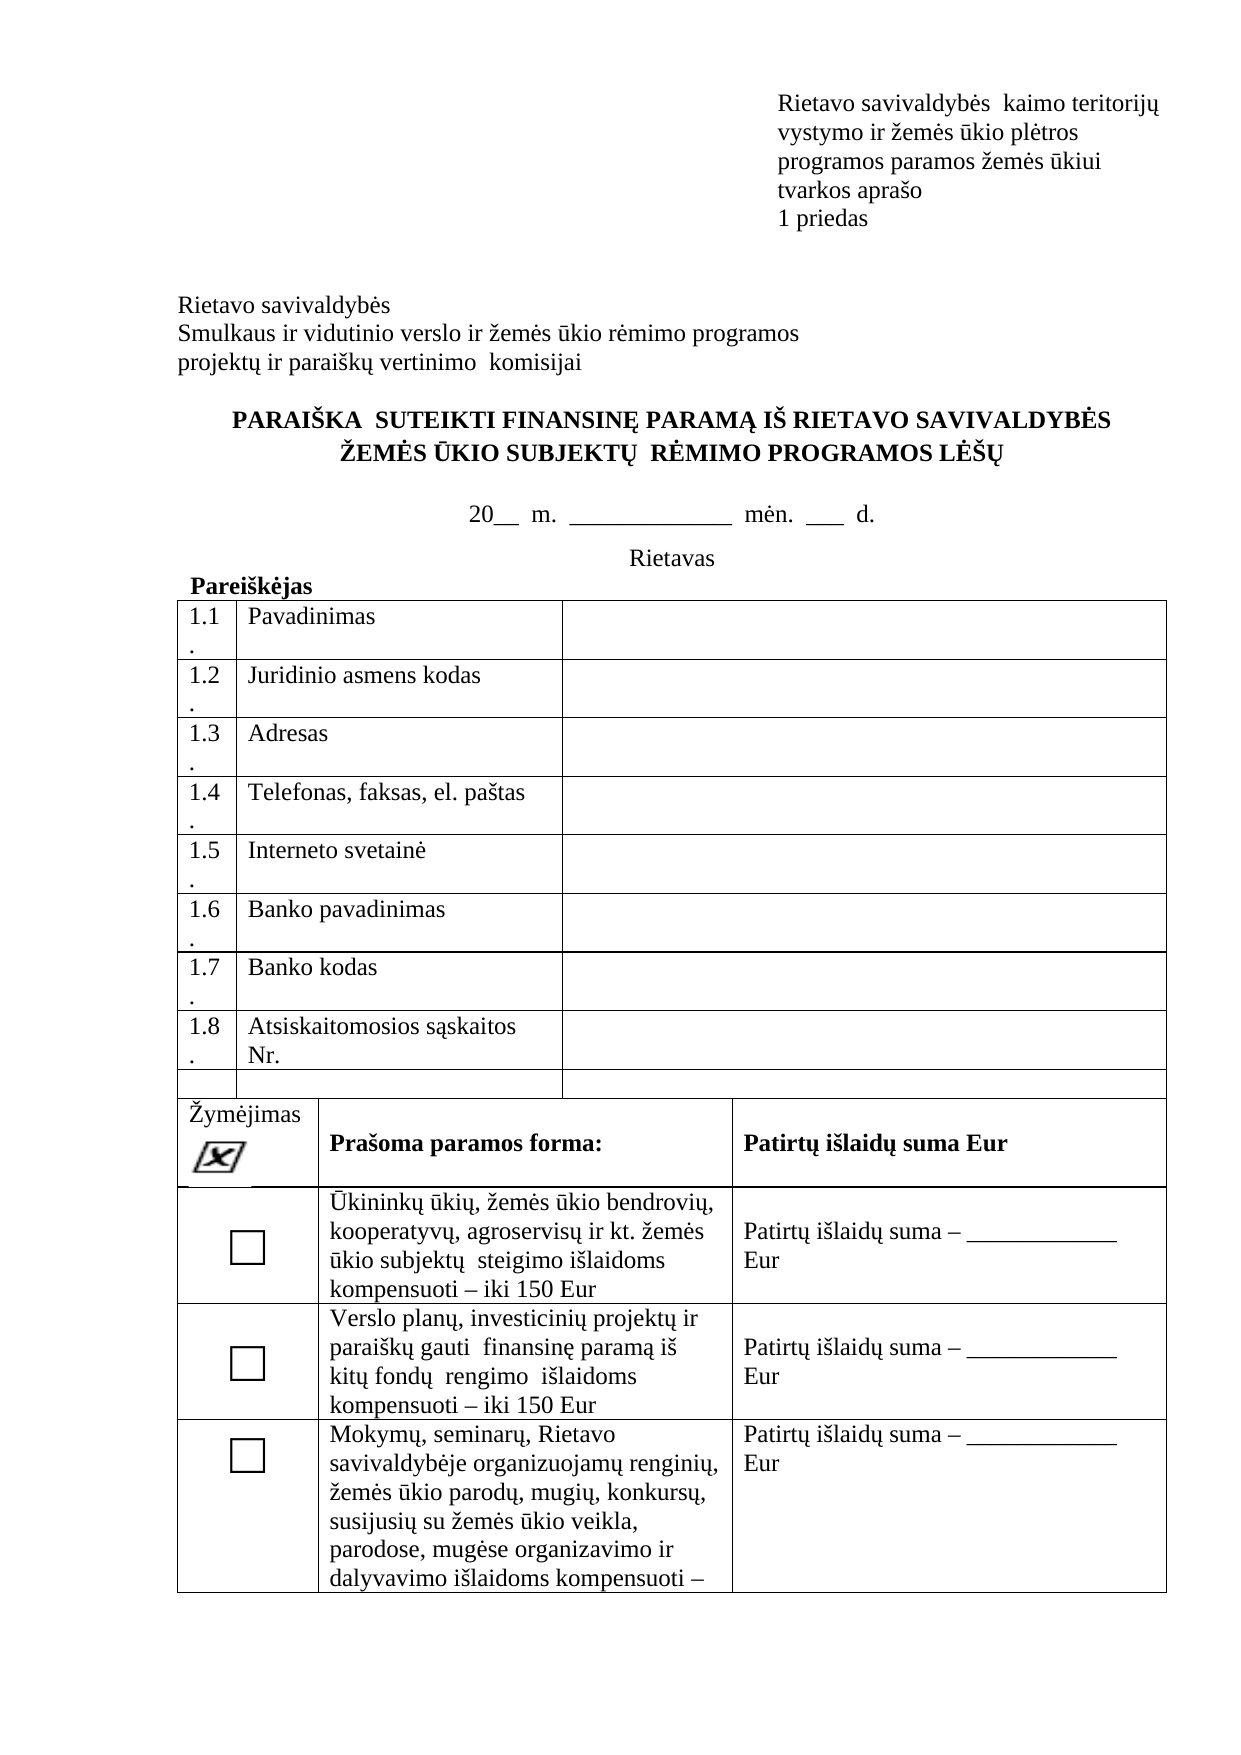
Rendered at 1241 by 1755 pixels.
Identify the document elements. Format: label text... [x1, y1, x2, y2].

table_cell Prašoma paramos forma: [319, 1099, 732, 1186]
table_cell [237, 1070, 562, 1098]
table_header [563, 601, 1166, 659]
table_cell 1.2. [178, 660, 236, 717]
table_cell [563, 777, 1166, 834]
table_cell Telefonas, faksas, el. paštas [237, 777, 562, 834]
table_cell □ [178, 1188, 318, 1302]
table_cell Banko kodas [237, 953, 562, 1010]
table_cell [563, 660, 1166, 717]
table_cell 1.3. [178, 718, 236, 776]
table_cell [178, 1070, 236, 1098]
table_cell Interneto svetainė [237, 835, 562, 893]
table_cell 1.8. [178, 1011, 236, 1068]
table_cell □ [178, 1420, 318, 1592]
table_cell 1.4. [178, 777, 236, 834]
table_cell Žymėjimas [178, 1099, 318, 1186]
table_cell Juridinio asmens kodas [237, 660, 562, 717]
table_cell Atsiskaitomosios sąskaitos Nr. [237, 1011, 562, 1068]
table_cell [563, 1070, 1166, 1098]
text 1 priedas [777, 203, 1167, 232]
table_cell Adresas [237, 718, 562, 776]
table_header 1.1. [178, 601, 236, 659]
table_cell Patirtų išlaidų suma – ____________ Eur [733, 1188, 1166, 1302]
table_cell □ [178, 1304, 318, 1418]
subtitle PARAIŠKA SUTEIKTI FINANSINĘ PARAMĄ IŠ RIETAVO SAVIVALDYBĖS [177, 405, 1167, 433]
text vystymo ir žemės ūkio plėtros [777, 117, 1167, 146]
table_cell Verslo planų, investicinių projektų ir paraiškų gauti finansinę paramą iš kitų fondų rengimo išlaidoms kompensuoti – iki 150 Eur [319, 1304, 732, 1418]
text Rietavo savivaldybės [177, 290, 1167, 318]
table_header Pavadinimas [237, 601, 562, 659]
table_cell [563, 1011, 1166, 1068]
table_cell [563, 835, 1166, 893]
text Rietavo savivaldybės kaimo teritorijų [777, 88, 1167, 117]
table_cell 1.6. [178, 894, 236, 951]
table_cell Patirtų išlaidų suma – ____________ Eur [733, 1304, 1166, 1418]
text 20__ m. _____________ mėn. ___ d. [177, 499, 1167, 528]
text Pareiškėjas [177, 571, 1167, 600]
table_cell 1.5. [178, 835, 236, 893]
subtitle ŽEMĖS ŪKIO SUBJEKTŲ RĖMIMO PROGRAMOS LĖŠŲ [177, 438, 1167, 467]
table_cell 1.7. [178, 953, 236, 1010]
text Rietavas [177, 543, 1167, 571]
table_cell [563, 718, 1166, 776]
table_cell Patirtų išlaidų suma Eur [733, 1099, 1166, 1186]
text tvarkos aprašo [777, 175, 1167, 203]
text projektų ir paraiškų vertinimo komisijai [177, 347, 1167, 376]
table_cell Banko pavadinimas [237, 894, 562, 951]
table_cell Ūkininkų ūkių, žemės ūkio bendrovių, kooperatyvų, agroservisų ir kt. žemės ūkio subjektų steigimo išlaidoms kompensuoti – iki 150 Eur [319, 1188, 732, 1302]
table_cell Mokymų, seminarų, Rietavo savivaldybėje organizuojamų renginių, žemės ūkio parodų, mugių, konkursų, susijusių su žemės ūkio veikla, parodose, mugėse organizavimo ir dalyvavimo išlaidoms kompensuoti – [319, 1420, 732, 1592]
text Smulkaus ir vidutinio verslo ir žemės ūkio rėmimo programos [177, 318, 1167, 347]
text programos paramos žemės ūkiui [777, 146, 1167, 175]
table_cell Patirtų išlaidų suma – ____________ Eur [733, 1420, 1166, 1592]
table_cell [563, 894, 1166, 951]
table_cell [563, 953, 1166, 1010]
